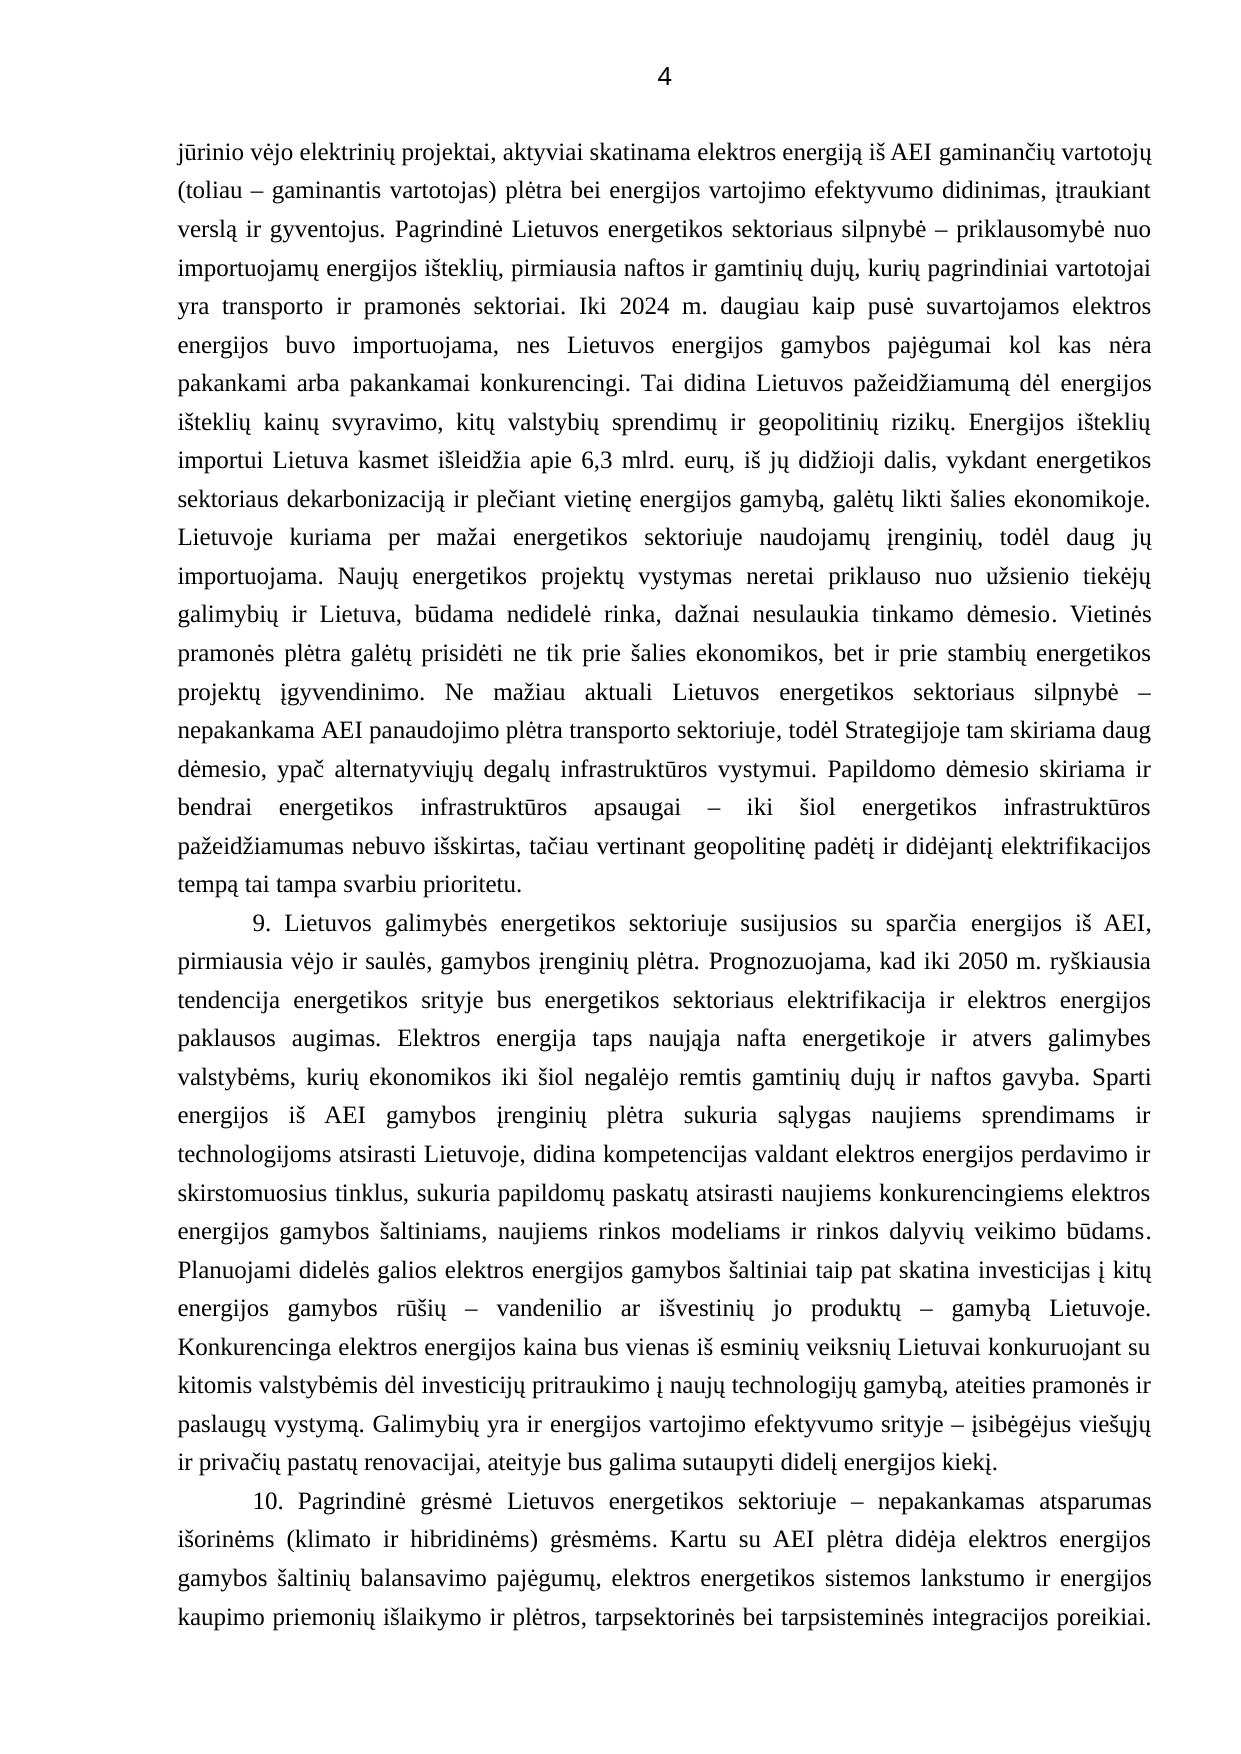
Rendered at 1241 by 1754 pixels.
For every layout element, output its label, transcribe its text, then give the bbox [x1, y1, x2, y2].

text 9. Lietuvos galimybės energetikos sektoriuje susijusios su sparčia energijos iš AEI, pirmiausia vėjo ir saulės, gamybos įrenginių plėtra. Prognozuojama, kad iki 2050 m. ryškiausia tendencija energetikos srityje bus energetikos sektoriaus elektrifikacija ir elektros energijos paklausos augimas. Elektros energija taps naująja nafta energetikoje ir atvers galimybes valstybėms, kurių ekonomikos iki šiol negalėjo remtis gamtinių dujų ir naftos gavyba. Sparti energijos iš AEI gamybos įrenginių plėtra sukuria sąlygas naujiems sprendimams ir technologijoms atsirasti Lietuvoje, didina kompetencijas valdant elektros energijos perdavimo ir skirstomuosius tinklus, sukuria papildomų paskatų atsirasti naujiems konkurencingiems elektros energijos gamybos šaltiniams, naujiems rinkos modeliams ir rinkos dalyvių veikimo būdams. Planuojami didelės galios elektros energijos gamybos šaltiniai taip pat skatina investicijas į kitų energijos gamybos rūšių – vandenilio ar išvestinių jo produktų – gamybą Lietuvoje. Konkurencinga elektros energijos kaina bus vienas iš esminių veiksnių Lietuvai konkuruojant su kitomis valstybėmis dėl investicijų pritraukimo į naujų technologijų gamybą, ateities pramonės ir paslaugų vystymą. Galimybių yra ir energijos vartojimo efektyvumo srityje – įsibėgėjus viešųjų ir privačių pastatų renovacijai, ateityje bus galima sutaupyti didelį energijos kiekį. [177, 898, 1152, 1476]
text jūrinio vėjo elektrinių projektai, aktyviai skatinama elektros energiją iš AEI gaminančių vartotojų (toliau – gaminantis vartotojas) plėtra bei energijos vartojimo efektyvumo didinimas, įtraukiant verslą ir gyventojus. Pagrindinė Lietuvos energetikos sektoriaus silpnybė – priklausomybė nuo importuojamų energijos išteklių, pirmiausia naftos ir gamtinių dujų, kurių pagrindiniai vartotojai yra transporto ir pramonės sektoriai. Iki 2024 m. daugiau kaip pusė suvartojamos elektros energijos buvo importuojama, nes Lietuvos energijos gamybos pajėgumai kol kas nėra pakankami arba pakankamai konkurencingi. Tai didina Lietuvos pažeidžiamumą dėl energijos išteklių kainų svyravimo, kitų valstybių sprendimų ir geopolitinių rizikų. Energijos išteklių importui Lietuva kasmet išleidžia apie 6,3 mlrd. eurų, iš jų didžioji dalis, vykdant energetikos sektoriaus dekarbonizaciją ir plečiant vietinę energijos gamybą, galėtų likti šalies ekonomikoje. Lietuvoje kuriama per mažai energetikos sektoriuje naudojamų įrenginių, todėl daug jų importuojama. Naujų energetikos projektų vystymas neretai priklauso nuo užsienio tiekėjų galimybių ir Lietuva, būdama nedidelė rinka, dažnai nesulaukia tinkamo dėmesio. Vietinės pramonės plėtra galėtų prisidėti ne tik prie šalies ekonomikos, bet ir prie stambių energetikos projektų įgyvendinimo. Ne mažiau aktuali Lietuvos energetikos sektoriaus silpnybė – nepakankama AEI panaudojimo plėtra transporto sektoriuje, todėl Strategijoje tam skiriama daug dėmesio, ypač alternatyviųjų degalų infrastruktūros vystymui. Papildomo dėmesio skiriama ir bendrai energetikos infrastruktūros apsaugai – iki šiol energetikos infrastruktūros pažeidžiamumas nebuvo išskirtas, tačiau vertinant geopolitinę padėtį ir didėjantį elektrifikacijos tempą tai tampa svarbiu prioritetu. [177, 127, 1152, 898]
text 10. Pagrindinė grėsmė Lietuvos energetikos sektoriuje – nepakankamas atsparumas išorinėms (klimato ir hibridinėms) grėsmėms. Kartu su AEI plėtra didėja elektros energijos gamybos šaltinių balansavimo pajėgumų, elektros energetikos sistemos lankstumo ir energijos kaupimo priemonių išlaikymo ir plėtros, tarpsektorinės bei tarpsisteminės integracijos poreikiai. [177, 1476, 1152, 1630]
